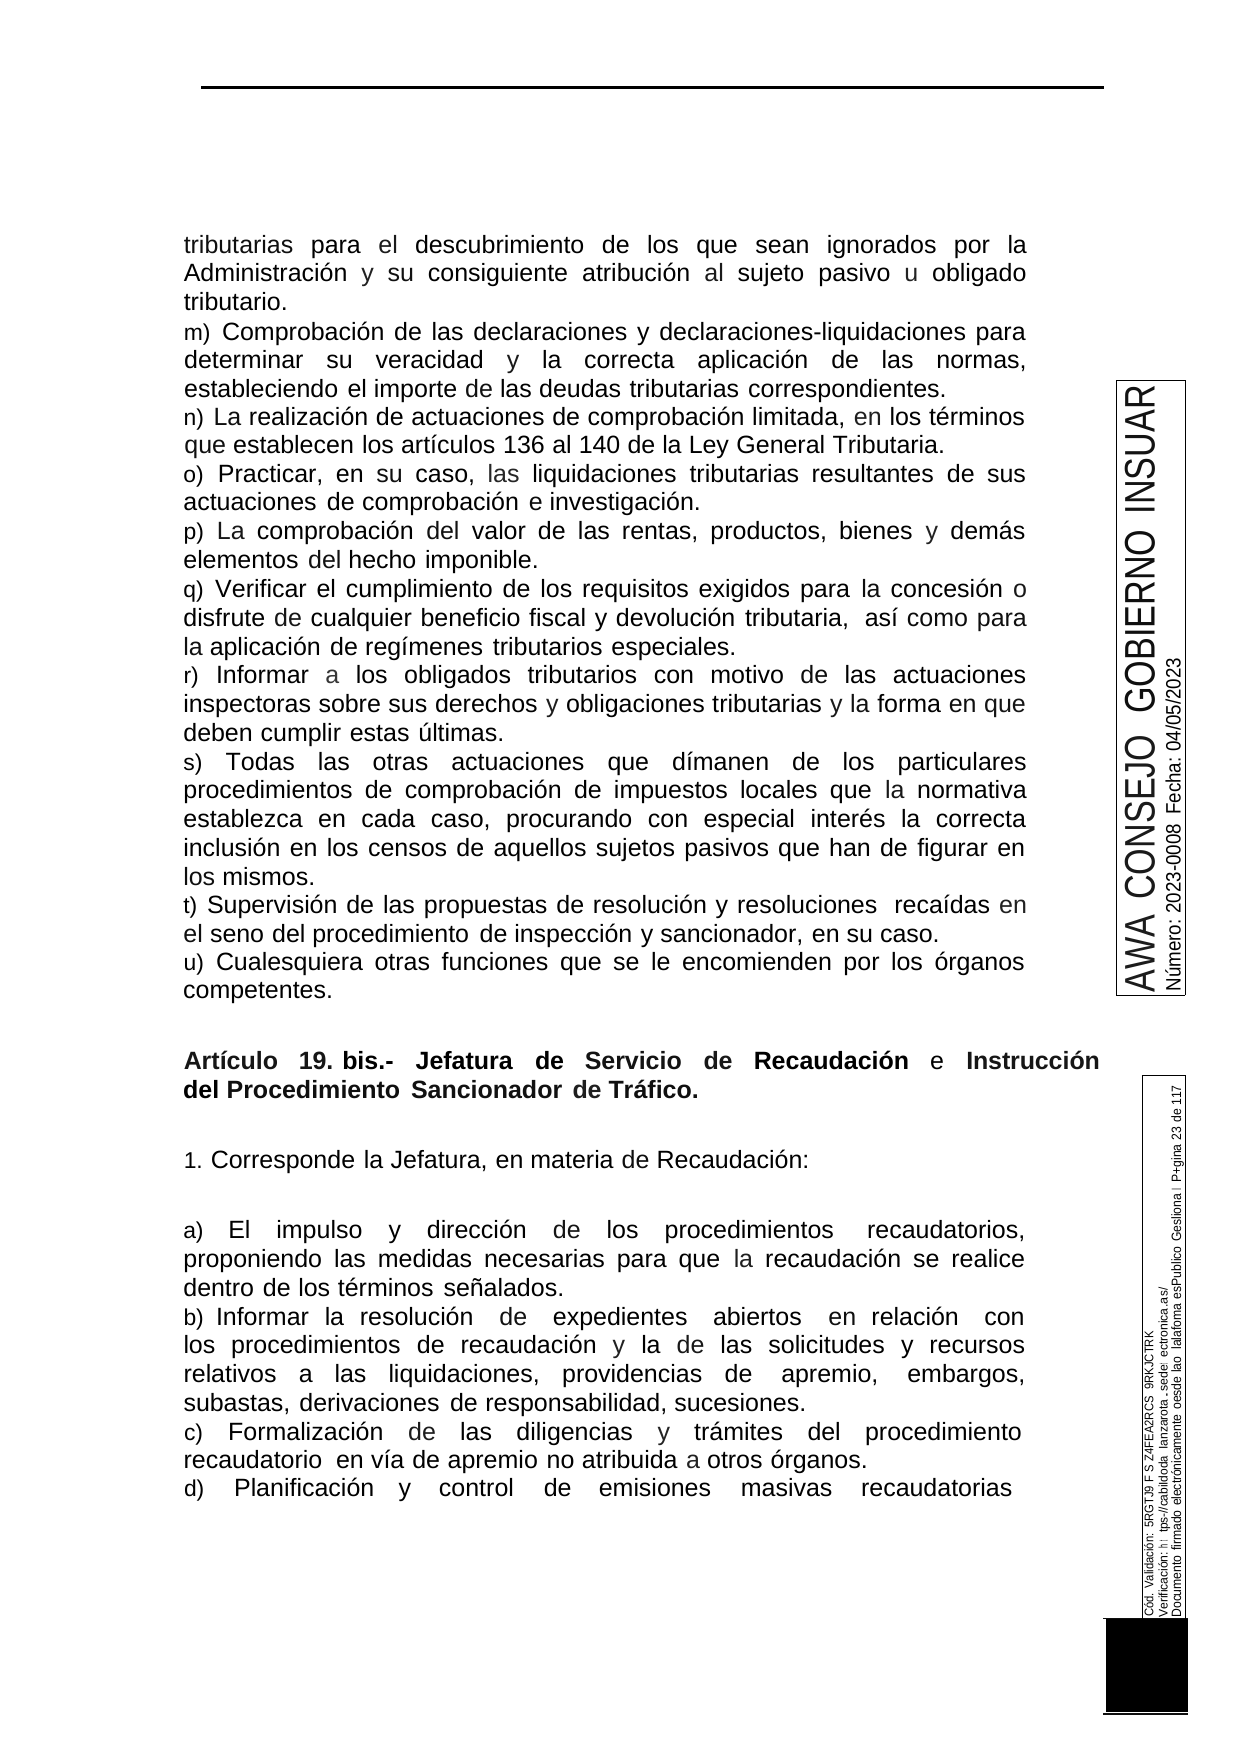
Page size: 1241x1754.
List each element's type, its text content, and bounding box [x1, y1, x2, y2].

list Supervisión de las propuestas de resolución y resoluciones recaídas en el seno del procedimiento de inspección y sancionador, en su caso. [183, 890, 1027, 948]
list Corresponde la Jefatura, en materia de Recaudación: [184, 1145, 1142, 1174]
list Informar a los obligados tributarios con motivo de las actuaciones inspectoras sobre sus derechos y obligaciones tributarias y la forma en que deben cumplir estas últimas. [183, 660, 1026, 746]
subtitle Artículo 19. bis.- Jefatura de Servicio de Recaudación e Instrucción del Procedimiento Sancionador de Tráfico. [183, 1046, 1100, 1103]
text Verificación: h t tps-//cabiIdoda Ianzarota.sedet ectronica.as/ [1157, 1077, 1169, 1619]
list Formalización de las diligencias y trámites del procedimiento recaudatorio en vía de apremio no atribuida a otros órganos. [183, 1417, 1022, 1474]
text Documento firmado electrónicamente oesde lao lalafoma esPublico Gesliona I P+gina 23 de 117 [1169, 1077, 1183, 1619]
list La comprobación del valor de las rentas, productos, bienes y demás elementos del hecho imponible. [183, 517, 1025, 573]
picture [1106, 1619, 1188, 1712]
list Número: 2023-0008 Fecha: 04/05/2023 [1163, 384, 1183, 995]
list Verificar el cumplimiento de los requisitos exigidos para la concesión o disfrute de cualquier beneficio fiscal y devolución tributaria, así como para la aplicación de regímenes tributarios especiales. [183, 574, 1027, 660]
text tributarias para el descubrimiento de los que sean ignorados por la Administración y su consiguiente atribución al sujeto pasivo u obligado tributario. [183, 229, 1027, 316]
list AWA CONSEJO GOBIERNO INSUAR [1117, 382, 1162, 995]
list Todas las otras actuaciones que dímanen de los particulares procedimientos de comprobación de impuestos locales que la normativa establezca en cada caso, procurando con especial interés la correcta inclusión en los censos de aquellos sujetos pasivos que han de figurar en los mismos. [183, 747, 1027, 890]
list Practicar, en su caso, las liquidaciones tributarias resultantes de sus actuaciones de comprobación e investigación. [183, 460, 1026, 516]
list El impulso y dirección de los procedimientos recaudatorios, proponiendo las medidas necesarias para que la recaudación se realice dentro de los términos señalados. [183, 1215, 1025, 1302]
text Cód. Validación: 5RGTJ9 F S Z4FEA2RCS 9RKJCTRK [1143, 1078, 1155, 1619]
list Cualesquiera otras funciones que se le encomienden por los órganos competentes. [183, 948, 1026, 1004]
list Informar la resolución de expedientes abiertos en relación con los procedimientos de recaudación y la de las solicitudes y recursos relativos a las liquidaciones, providencias de apremio, embargos, subastas, derivaciones de responsabilidad, sucesiones. [183, 1302, 1025, 1417]
list Comprobación de las declaraciones y declaraciones-liquidaciones para determinar su veracidad y la correcta aplicación de las normas, estableciendo el importe de las deudas tributarias correspondientes. [184, 317, 1027, 403]
list Planificación y control de emisiones masivas recaudatorias [184, 1474, 1142, 1502]
list La realización de actuaciones de comprobación limitada, en los términos que establecen los artículos 136 al 140 de la Ley General Tributaria. [183, 403, 1025, 459]
